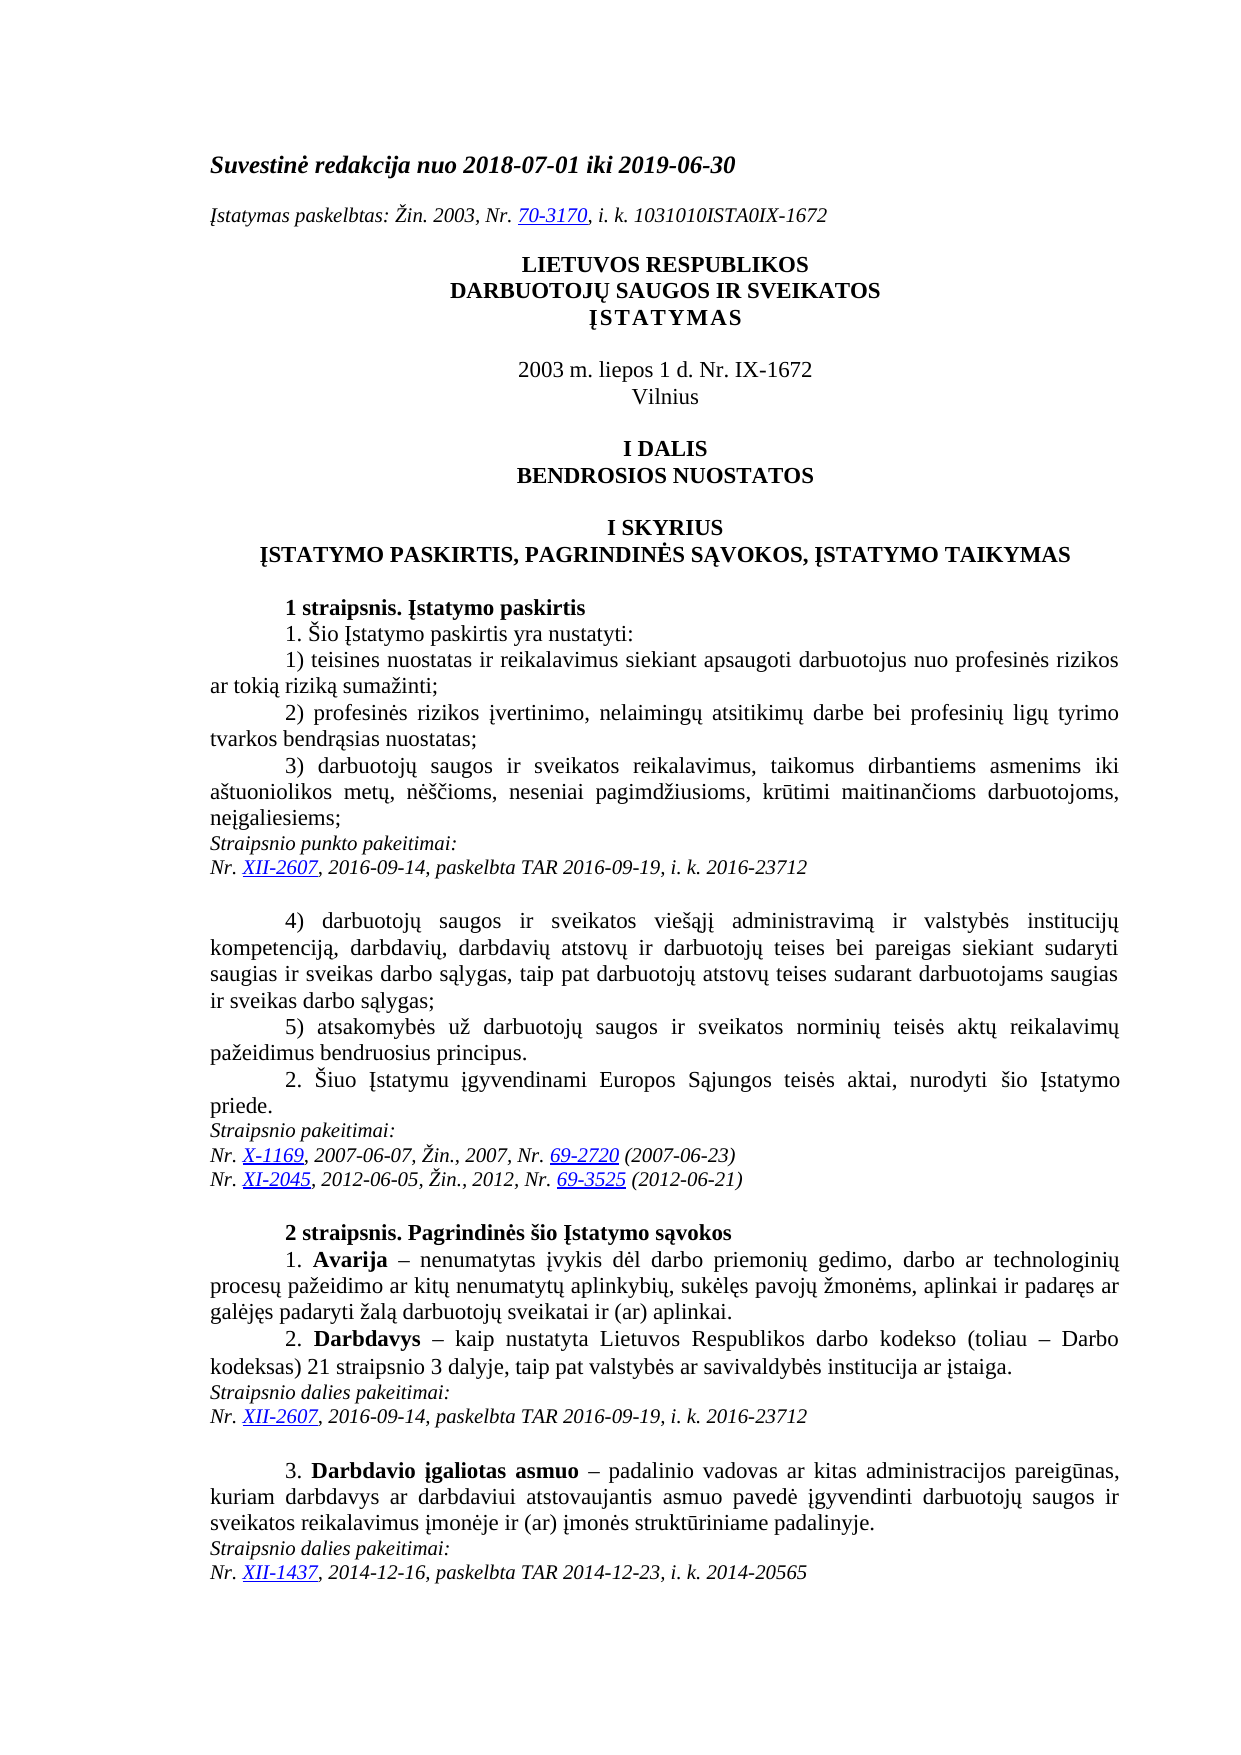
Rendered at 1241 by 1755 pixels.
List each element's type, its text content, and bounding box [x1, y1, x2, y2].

text 2) profesinės rizikos įvertinimo, nelaimingų atsitikimų darbe bei profesinių ligų tyrimo tvarkos bendrąsias nuostatas; [210, 699, 1120, 752]
text ĮSTATYMO PASKIRTIS, PAGRINDINĖS SĄVOKOS, ĮSTATYMO TAIKYMAS [210, 541, 1120, 567]
text Straipsnio dalies pakeitimai: [210, 1380, 1120, 1404]
text Nr. XI-2045, 2012-06-05, Žin., 2012, Nr. 69-3525 (2012-06-21) [210, 1167, 1120, 1191]
text 1. Šio Įstatymo paskirtis yra nustatyti: [210, 620, 1120, 646]
text 2003 m. liepos 1 d. Nr. IX-1672 Vilnius [210, 356, 1120, 409]
text Nr. X-1169, 2007-06-07, Žin., 2007, Nr. 69-2720 (2007-06-23) [210, 1142, 1120, 1167]
text BENDROSIOS NUOSTATOS [210, 462, 1120, 488]
text 2. Šiuo Įstatymu įgyvendinami Europos Sąjungos teisės aktai, nurodyti šio Įstatymo priede. [210, 1066, 1120, 1118]
text 3) darbuotojų saugos ir sveikatos reikalavimus, taikomus dirbantiems asmenims iki aštuoniolikos metų, nėščioms, neseniai pagimdžiusioms, krūtimi maitinančioms darbuotojoms, neįgaliesiems; [210, 752, 1120, 831]
text Nr. XII-1437, 2014-12-16, paskelbta TAR 2014-12-23, i. k. 2014-20565 [210, 1560, 1120, 1584]
text Straipsnio punkto pakeitimai: [210, 831, 1120, 855]
text LIETUVOS RESPUBLIKOS [210, 251, 1120, 277]
text 3. Darbdavio įgaliotas asmuo – padalinio vadovas ar kitas administracijos pareigūnas, kuriam darbdavys ar darbdaviui atstovaujantis asmuo pavedė įgyvendinti darbuotojų saugos ir sveikatos reikalavimus įmonėje ir (ar) įmonės struktūriniame padalinyje. [210, 1457, 1120, 1536]
text I SKYRIUS [210, 514, 1120, 541]
text 2 straipsnis. Pagrindinės šio Įstatymo sąvokos [210, 1219, 1120, 1246]
text Straipsnio dalies pakeitimai: [210, 1536, 1120, 1560]
text 1) teisines nuostatas ir reikalavimus siekiant apsaugoti darbuotojus nuo profesinės rizikos ar tokią riziką sumažinti; [210, 646, 1120, 699]
text Straipsnio pakeitimai: [210, 1118, 1120, 1142]
text Įstatymas paskelbtas: Žin. 2003, Nr. 70-3170, i. k. 1031010ISTA0IX-1672 [210, 203, 1120, 227]
text 1 straipsnis. Įstatymo paskirtis [210, 593, 1120, 620]
text I DALIS [210, 435, 1120, 462]
text DARBUOTOJŲ SAUGOS IR SVEIKATOS [210, 277, 1120, 304]
text 1. Avarija – nenumatytas įvykis dėl darbo priemonių gedimo, darbo ar technologinių procesų pažeidimo ar kitų nenumatytų aplinkybių, sukėlęs pavojų žmonėms, aplinkai ir padaręs ar galėjęs padaryti žalą darbuotojų sveikatai ir (ar) aplinkai. [210, 1246, 1120, 1325]
text Suvestinė redakcija nuo 2018-07-01 iki 2019-06-30 [210, 150, 1120, 179]
text Nr. XII-2607, 2016-09-14, paskelbta TAR 2016-09-19, i. k. 2016-23712 [210, 1404, 1120, 1428]
text 2. Darbdavys – kaip nustatyta Lietuvos Respublikos darbo kodekso (toliau – Darbo kodeksas) 21 straipsnio 3 dalyje, taip pat valstybės ar savivaldybės institucija ar įstaiga. [210, 1325, 1120, 1380]
text 5) atsakomybės už darbuotojų saugos ir sveikatos norminių teisės aktų reikalavimų pažeidimus bendruosius principus. [210, 1013, 1120, 1066]
text ĮSTATYMAS [210, 304, 1120, 330]
text Nr. XII-2607, 2016-09-14, paskelbta TAR 2016-09-19, i. k. 2016-23712 [210, 855, 1120, 879]
text 4) darbuotojų saugos ir sveikatos viešąjį administravimą ir valstybės institucijų kompetenciją, darbdavių, darbdavių atstovų ir darbuotojų teises bei pareigas siekiant sudaryti saugias ir sveikas darbo sąlygas, taip pat darbuotojų atstovų teises sudarant darbuotojams saugias ir sveikas darbo sąlygas; [210, 908, 1120, 1013]
